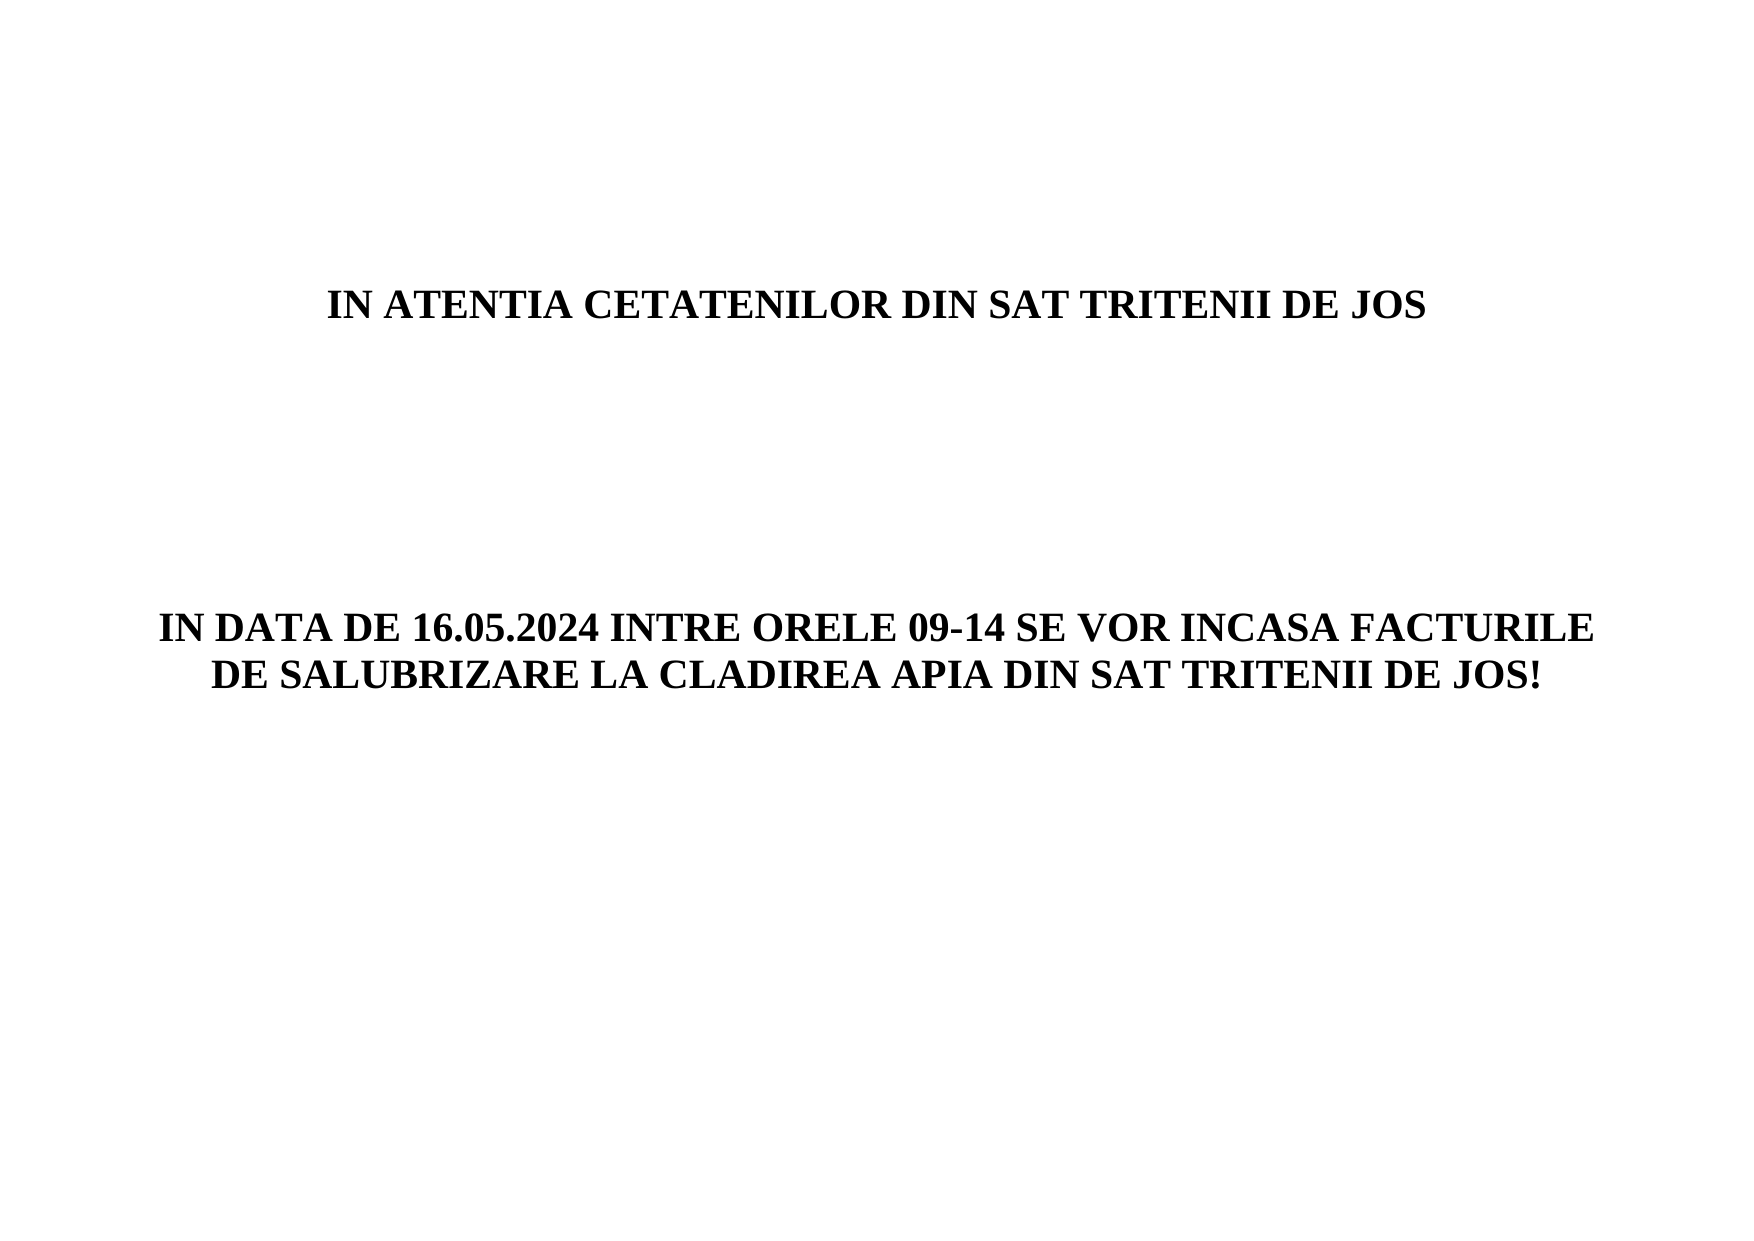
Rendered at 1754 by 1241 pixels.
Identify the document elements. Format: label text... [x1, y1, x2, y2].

text IN ATENTIA CETATENILOR DIN SAT TRITENII DE JOS [150, 279, 1604, 327]
text IN DATA DE 16.05.2024 INTRE ORELE 09-14 SE VOR INCASA FACTURILE DE SALUBRIZARE LA CLADIREA APIA DIN SAT TRITENII DE JOS! [150, 602, 1604, 698]
